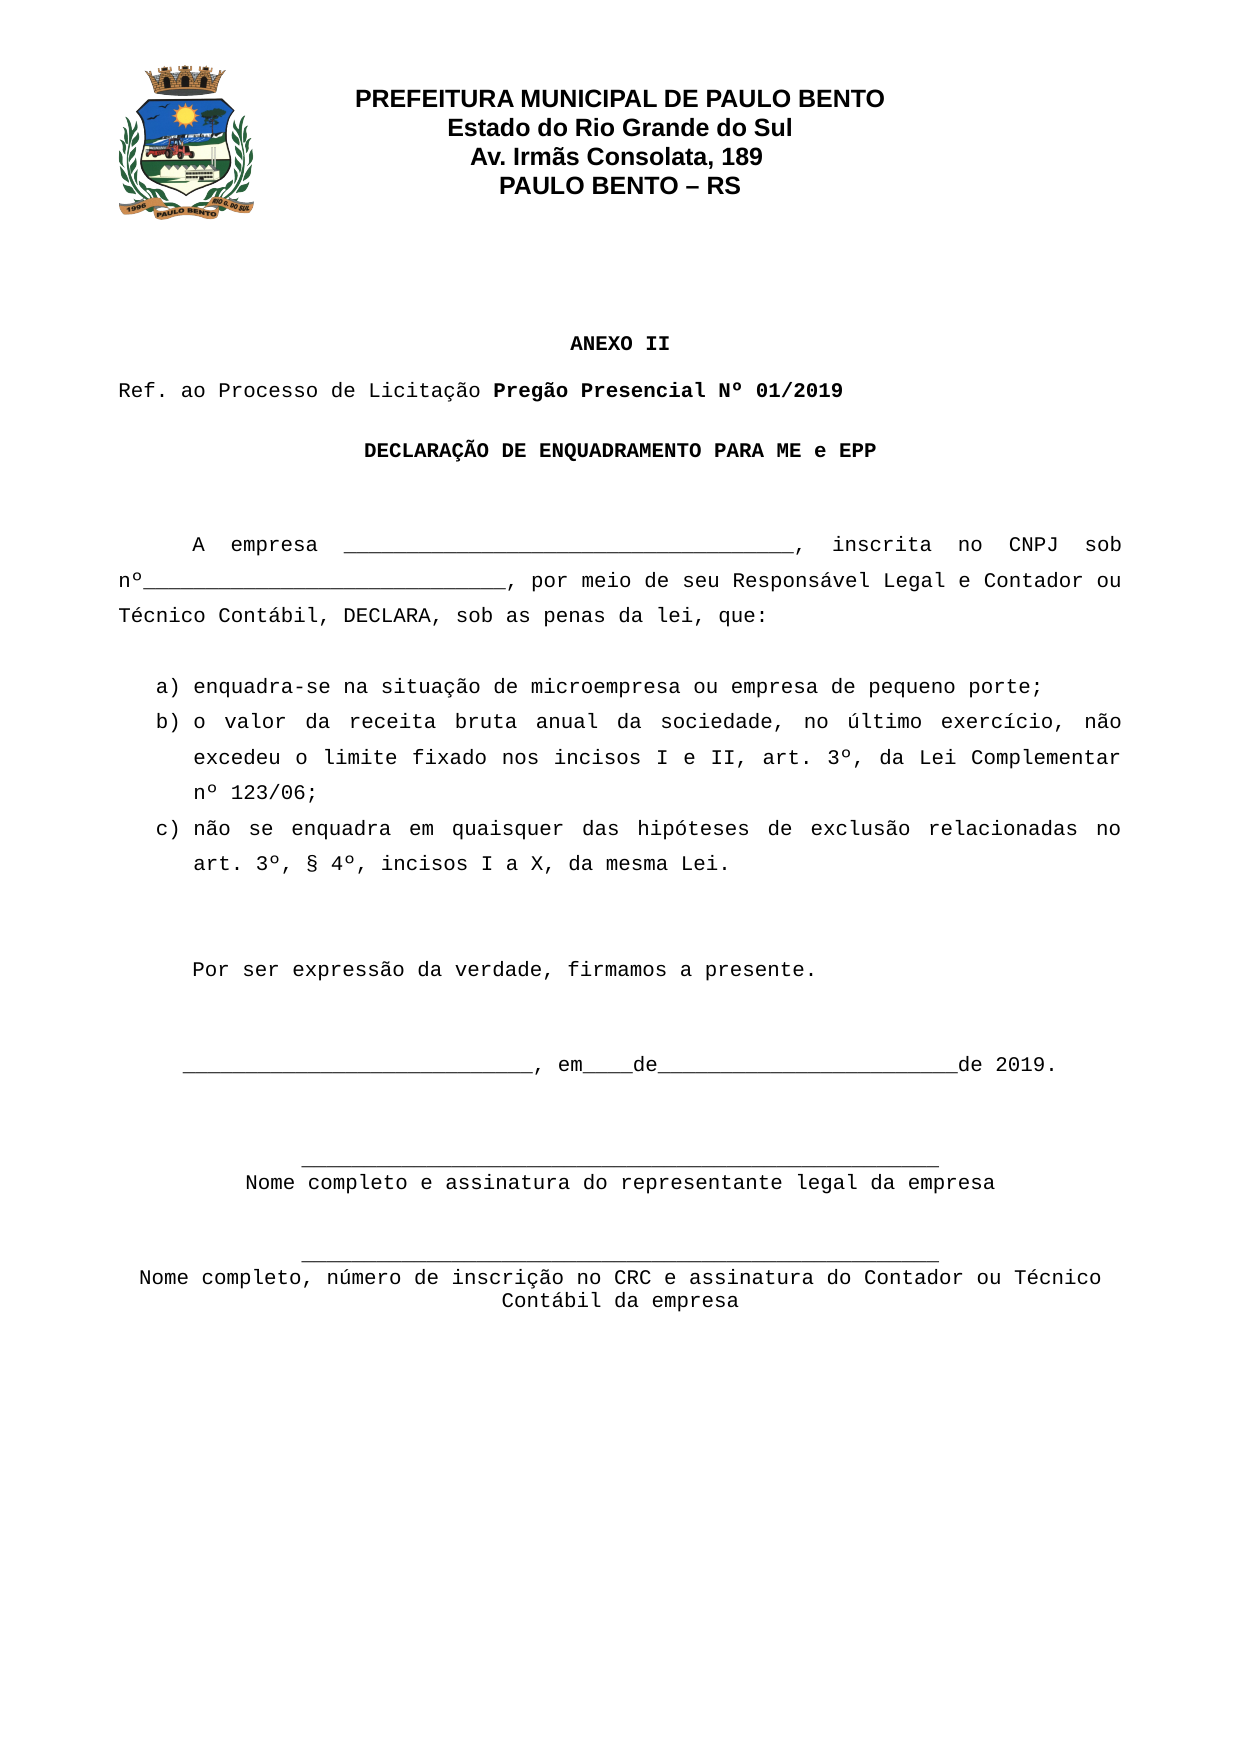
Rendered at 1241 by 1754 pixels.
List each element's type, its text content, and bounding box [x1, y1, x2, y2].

text ANEXO II [118, 333, 1122, 357]
text DECLARAÇÃO DE ENQUADRAMENTO PARA ME e EPP [118, 439, 1122, 463]
text A empresa ____________________________________, inscrita no CNPJ sob nº_____________________________, por meio de seu Responsável Legal e Contador ou Técnico Contábil, DECLARA, sob as penas da lei, que: [118, 534, 1122, 629]
text ___________________________________________________ [118, 1243, 1122, 1267]
picture [118, 65, 254, 220]
text c) não se enquadra em quaisquer das hipóteses de exclusão relacionadas no art. 3º, § 4º, incisos I a X, da mesma Lei. [156, 817, 1122, 877]
text Nome completo e assinatura do representante legal da empresa [118, 1172, 1122, 1196]
text b) o valor da receita bruta anual da sociedade, no último exercício, não excedeu o limite fixado nos incisos I e II, art. 3º, da Lei Complementar nº 123/06; [156, 711, 1122, 806]
text Ref. ao Processo de Licitação Pregão Presencial Nº 01/2019 [118, 381, 1122, 404]
text ___________________________________________________ [118, 1148, 1122, 1172]
text a) enquadra-se na situação de microempresa ou empresa de pequeno porte; [156, 676, 1122, 699]
text Por ser expressão da verdade, firmamos a presente. [118, 959, 1122, 983]
text Nome completo, número de inscrição no CRC e assinatura do Contador ou Técnico Contábil da empresa [118, 1267, 1122, 1314]
text ____________________________, em____de________________________de 2019. [118, 1054, 1122, 1077]
